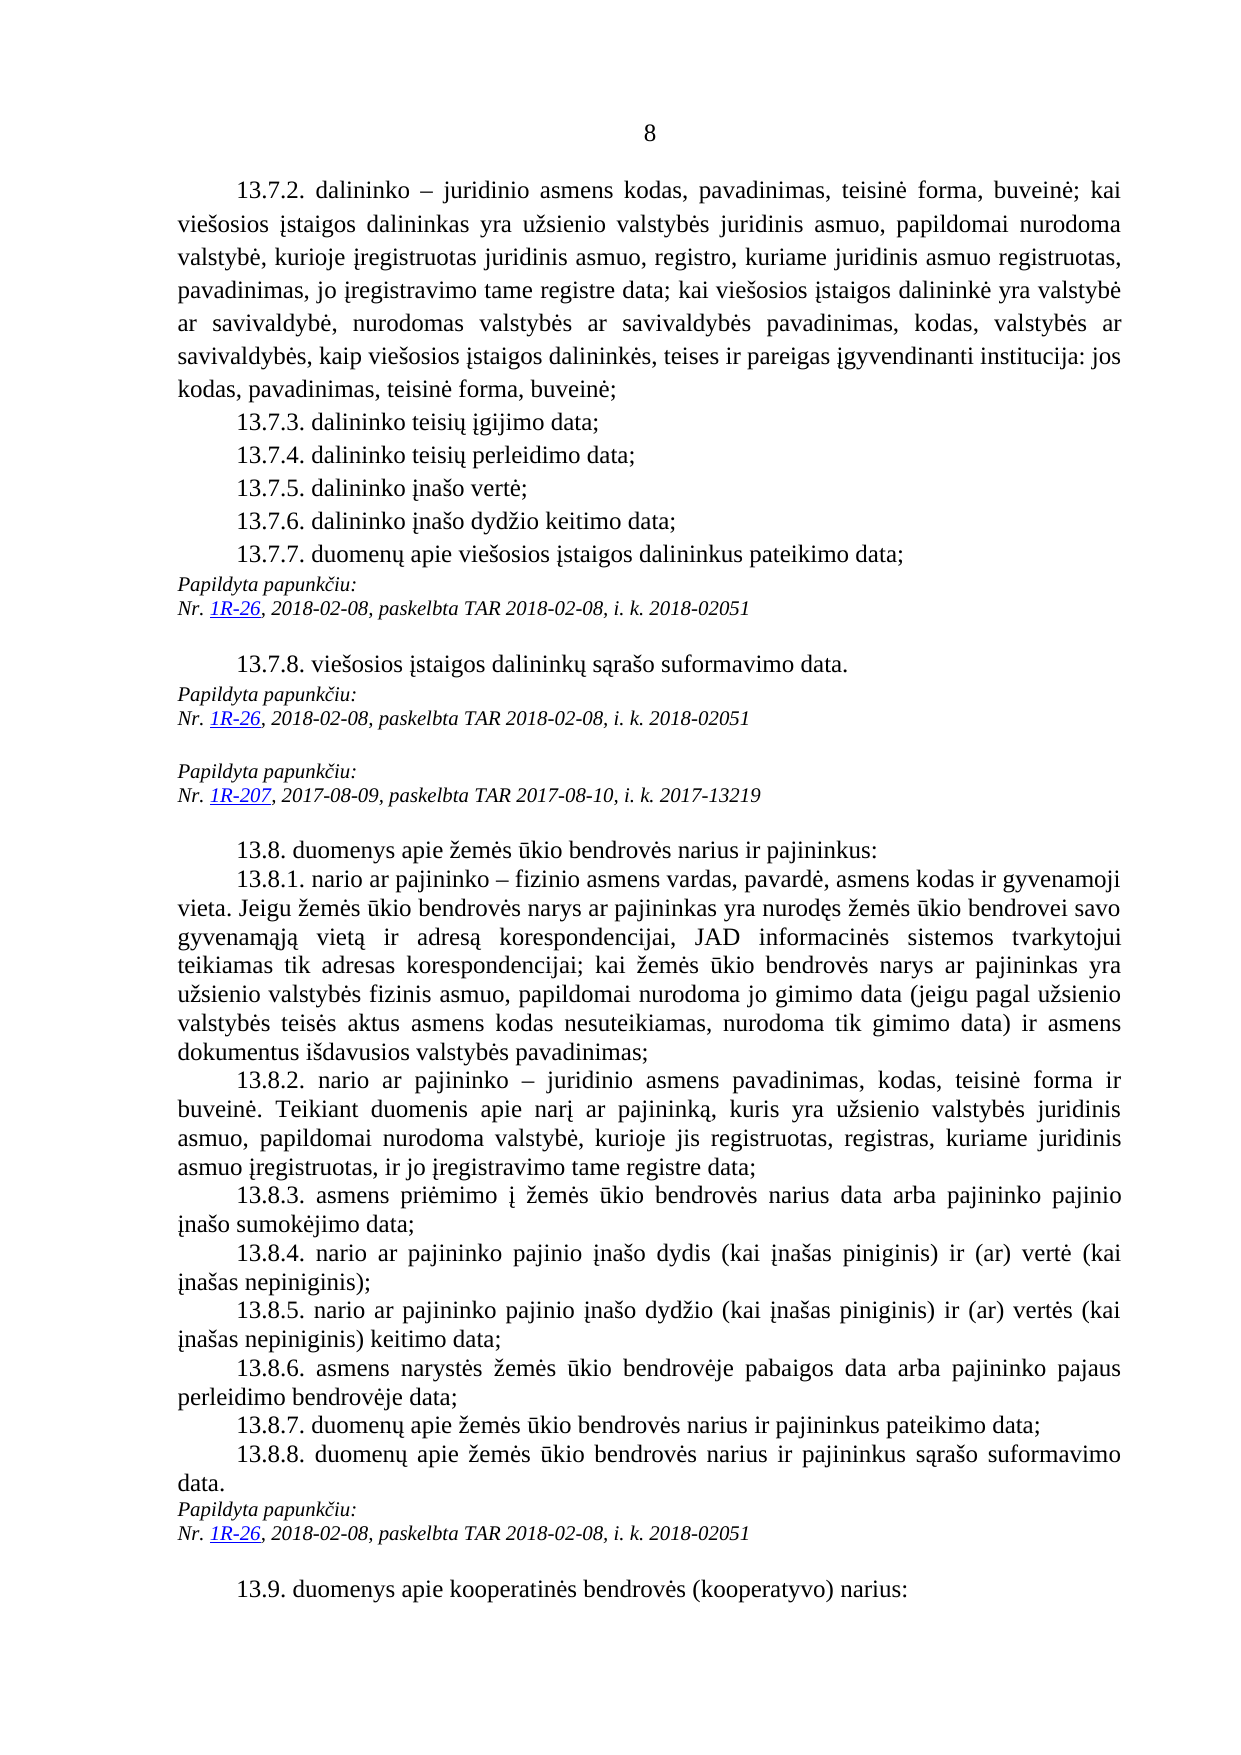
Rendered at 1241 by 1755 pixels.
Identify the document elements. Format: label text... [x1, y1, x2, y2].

text Papildyta papunkčiu: [177, 572, 1122, 596]
text 13.8. duomenys apie žemės ūkio bendrovės narius ir pajininkus: [177, 836, 1122, 864]
text 13.8.2. nario ar pajininko – juridinio asmens pavadinimas, kodas, teisinė forma ir buveinė. Teikiant duomenis apie narį ar pajininką, kuris yra užsienio valstybės juridinis asmuo, papildomai nurodoma valstybė, kurioje jis registruotas, registras, kuriame juridinis asmuo įregistruotas, ir jo įregistravimo tame registre data; [177, 1066, 1122, 1181]
text 13.8.4. nario ar pajininko pajinio įnašo dydis (kai įnašas piniginis) ir (ar) vertė (kai įnašas nepiniginis); [177, 1238, 1122, 1296]
text 13.7.6. dalininko įnašo dydžio keitimo data; [177, 506, 1122, 534]
text 13.7.5. dalininko įnašo vertė; [177, 473, 1122, 502]
text Papildyta papunkčiu: [177, 1497, 1122, 1521]
text 13.8.5. nario ar pajininko pajinio įnašo dydžio (kai įnašas piniginis) ir (ar) vertės (kai įnašas nepiniginis) keitimo data; [177, 1296, 1122, 1353]
text 13.9. duomenys apie kooperatinės bendrovės (kooperatyvo) narius: [177, 1574, 1122, 1602]
text Nr. 1R-207, 2017-08-09, paskelbta TAR 2017-08-10, i. k. 2017-13219 [177, 783, 1122, 807]
text Papildyta papunkčiu: [177, 682, 1122, 706]
text 13.8.3. asmens priėmimo į žemės ūkio bendrovės narius data arba pajininko pajinio įnašo sumokėjimo data; [177, 1181, 1122, 1238]
text 13.8.6. asmens narystės žemės ūkio bendrovėje pabaigos data arba pajininko pajaus perleidimo bendrovėje data; [177, 1353, 1122, 1411]
text 13.8.7. duomenų apie žemės ūkio bendrovės narius ir pajininkus pateikimo data; [177, 1411, 1122, 1439]
text 13.7.4. dalininko teisių perleidimo data; [177, 440, 1122, 468]
text Nr. 1R-26, 2018-02-08, paskelbta TAR 2018-02-08, i. k. 2018-02051 [177, 596, 1122, 620]
text 13.7.3. dalininko teisių įgijimo data; [177, 407, 1122, 436]
text 13.8.1. nario ar pajininko – fizinio asmens vardas, pavardė, asmens kodas ir gyvenamoji vieta. Jeigu žemės ūkio bendrovės narys ar pajininkas yra nurodęs žemės ūkio bendrovei savo gyvenamąją vietą ir adresą korespondencijai, JAD informacinės sistemos tvarkytojui teikiamas tik adresas korespondencijai; kai žemės ūkio bendrovės narys ar pajininkas yra užsienio valstybės fizinis asmuo, papildomai nurodoma jo gimimo data (jeigu pagal užsienio valstybės teisės aktus asmens kodas nesuteikiamas, nurodoma tik gimimo data) ir asmens dokumentus išdavusios valstybės pavadinimas; [177, 864, 1122, 1066]
text 13.8.8. duomenų apie žemės ūkio bendrovės narius ir pajininkus sąrašo suformavimo data. [177, 1439, 1122, 1497]
text Nr. 1R-26, 2018-02-08, paskelbta TAR 2018-02-08, i. k. 2018-02051 [177, 706, 1122, 730]
text Nr. 1R-26, 2018-02-08, paskelbta TAR 2018-02-08, i. k. 2018-02051 [177, 1521, 1122, 1545]
text 13.7.8. viešosios įstaigos dalininkų sąrašo suformavimo data. [177, 649, 1122, 677]
text Papildyta papunkčiu: [177, 759, 1122, 783]
text 13.7.7. duomenų apie viešosios įstaigos dalininkus pateikimo data; [177, 539, 1122, 568]
text 13.7.2. dalininko – juridinio asmens kodas, pavadinimas, teisinė forma, buveinė; kai viešosios įstaigos dalininkas yra užsienio valstybės juridinis asmuo, papildomai nurodoma valstybė, kurioje įregistruotas juridinis asmuo, registro, kuriame juridinis asmuo registruotas, pavadinimas, jo įregistravimo tame registre data; kai viešosios įstaigos dalininkė yra valstybė ar savivaldybė, nurodomas valstybės ar savivaldybės pavadinimas, kodas, valstybės ar savivaldybės, kaip viešosios įstaigos dalininkės, teises ir pareigas įgyvendinanti institucija: jos kodas, pavadinimas, teisinė forma, buveinė; [177, 176, 1122, 402]
